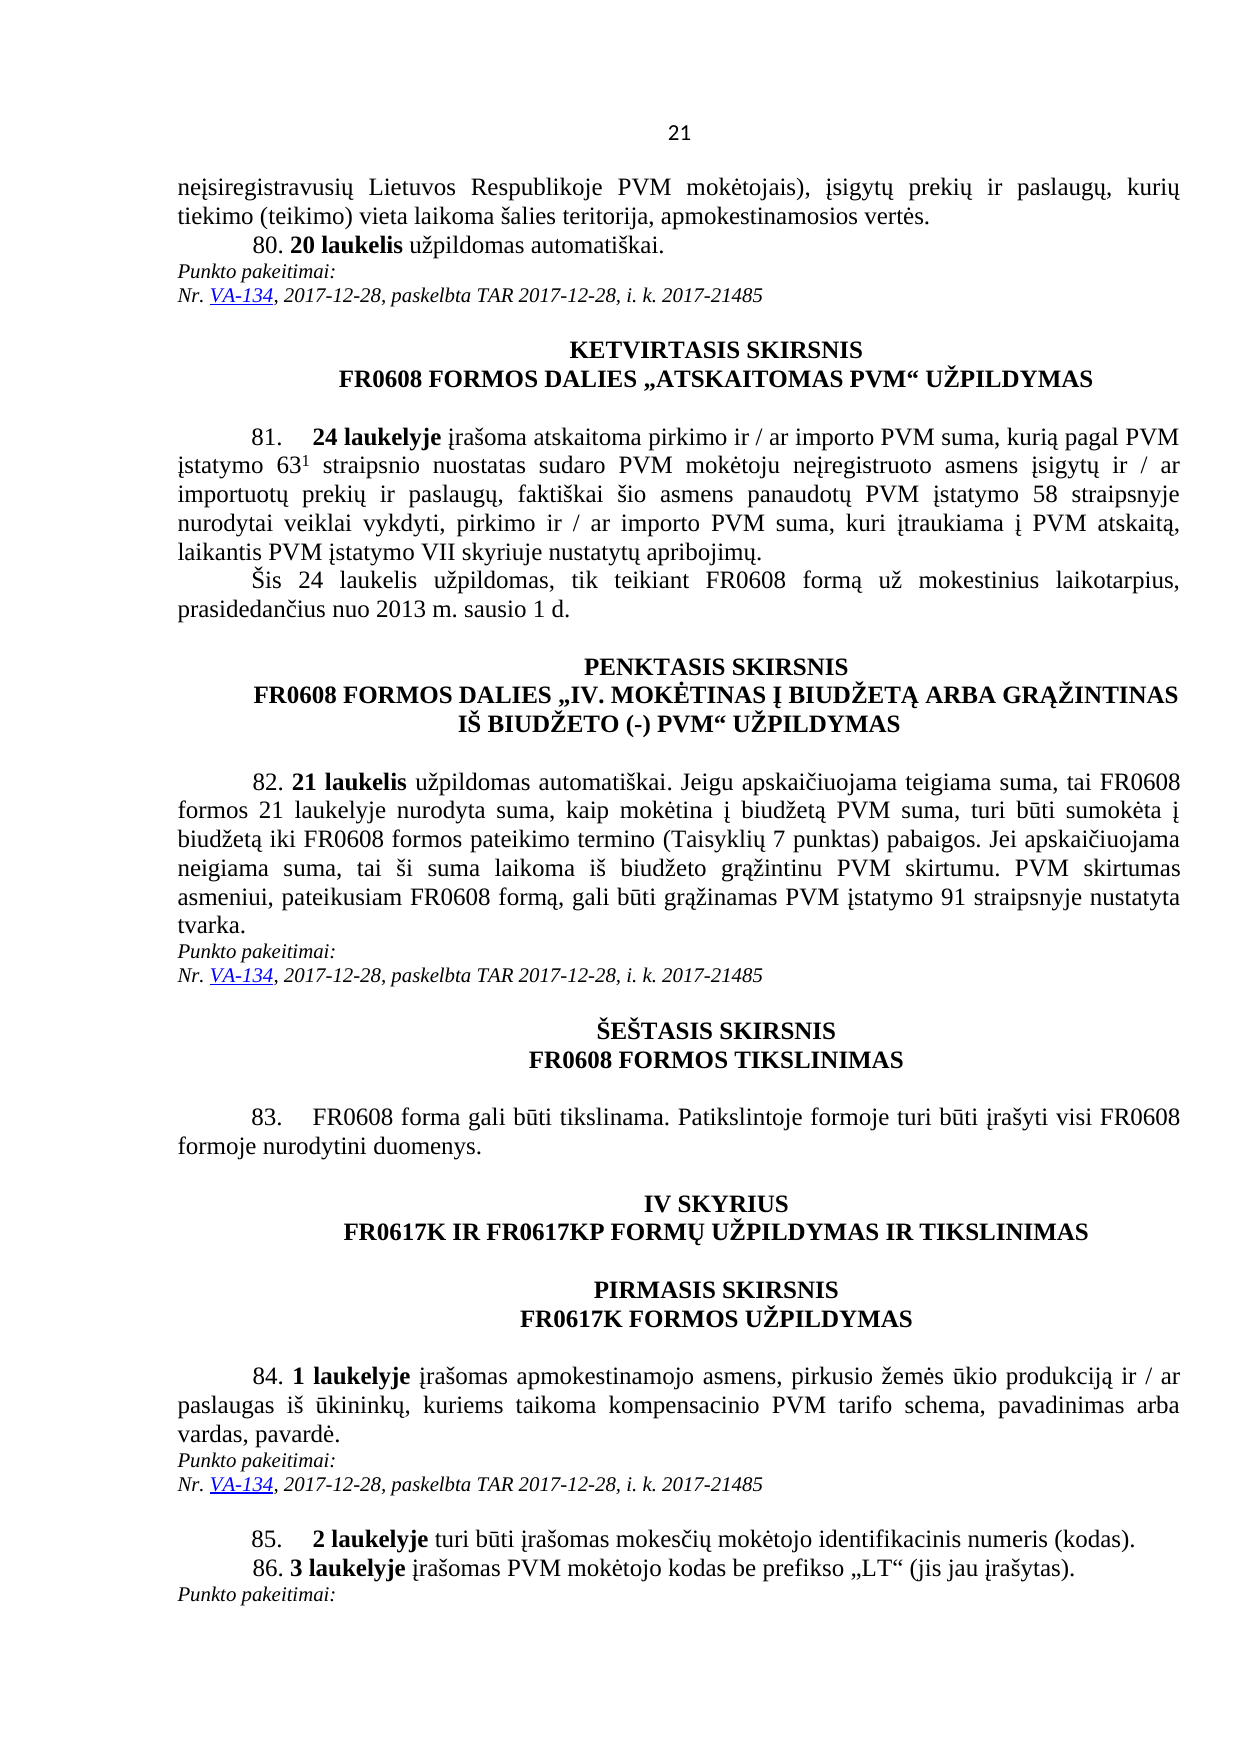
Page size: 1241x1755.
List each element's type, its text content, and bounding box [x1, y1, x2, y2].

text FR0608 FORMOS DALIES „ATSKAITOMAS PVM“ UŽPILDYMAS [177, 364, 1181, 393]
text 84. 1 laukelyje įrašomas apmokestinamojo asmens, pirkusio žemės ūkio produkciją ir / ar paslaugas iš ūkininkų, kuriems taikoma kompensacinio PVM tarifo schema, pavadinimas arba vardas, pavardė. [177, 1361, 1181, 1447]
text Punkto pakeitimai: [177, 1582, 1181, 1606]
text 83. FR0608 forma gali būti tikslinama. Patikslintoje formoje turi būti įrašyti visi FR0608 formoje nurodytini duomenys. [177, 1102, 1181, 1160]
text Punkto pakeitimai: [177, 259, 1181, 283]
text 85. 2 laukelyje turi būti įrašomas mokesčių mokėtojo identifikacinis numeris (kodas). [177, 1524, 1181, 1553]
text Šis 24 laukelis užpildomas, tik teikiant FR0608 formą už mokestinius laikotarpius, prasidedančius nuo 2013 m. sausio 1 d. [177, 566, 1181, 623]
text FR0617K FORMOS UŽPILDYMAS [177, 1304, 1181, 1332]
text Nr. VA-134, 2017-12-28, paskelbta TAR 2017-12-28, i. k. 2017-21485 [177, 963, 1181, 987]
text FR0608 FORMOS DALIES „IV. MOKĖTINAS Į BIUDŽETĄ ARBA GRĄŽINTINAS IŠ BIUDŽETO (-) PVM“ UŽPILDYMAS [177, 681, 1181, 738]
text IV SKYRIUS [177, 1189, 1181, 1217]
text PENKTASIS SKIRSNIS [177, 652, 1181, 681]
text 81. 24 laukelyje įrašoma atskaitoma pirkimo ir / ar importo PVM suma, kurią pagal PVM įstatymo 631 straipsnio nuostatas sudaro PVM mokėtoju neįregistruoto asmens įsigytų ir / ar importuotų prekių ir paslaugų, faktiškai šio asmens panaudotų PVM įstatymo 58 straipsnyje nurodytai veiklai vykdyti, pirkimo ir / ar importo PVM suma, kuri įtraukiama į PVM atskaitą, laikantis PVM įstatymo VII skyriuje nustatytų apribojimų. [177, 422, 1181, 566]
text Nr. VA-134, 2017-12-28, paskelbta TAR 2017-12-28, i. k. 2017-21485 [177, 283, 1181, 307]
text PIRMASIS SKIRSNIS [177, 1275, 1181, 1304]
text ŠEŠTASIS SKIRSNIS [177, 1016, 1181, 1045]
text Punkto pakeitimai: [177, 1447, 1181, 1472]
text FR0608 FORMOS TIKSLINIMAS [177, 1045, 1181, 1074]
text FR0617K IR FR0617KP FORMŲ UŽPILDYMAS IR TIKSLINIMAS [177, 1217, 1181, 1246]
text Nr. VA-134, 2017-12-28, paskelbta TAR 2017-12-28, i. k. 2017-21485 [177, 1472, 1181, 1496]
text 82. 21 laukelis užpildomas automatiškai. Jeigu apskaičiuojama teigiama suma, tai FR0608 formos 21 laukelyje nurodyta suma, kaip mokėtina į biudžetą PVM suma, turi būti sumokėta į biudžetą iki FR0608 formos pateikimo termino (Taisyklių 7 punktas) pabaigos. Jei apskaičiuojama neigiama suma, tai ši suma laikoma iš biudžeto grąžintinu PVM skirtumu. PVM skirtumas asmeniui, pateikusiam FR0608 formą, gali būti grąžinamas PVM įstatymo 91 straipsnyje nustatyta tvarka. [177, 767, 1181, 939]
text 86. 3 laukelyje įrašomas PVM mokėtojo kodas be prefikso „LT“ (jis jau įrašytas). [177, 1553, 1181, 1582]
text 80. 20 laukelis užpildomas automatiškai. [177, 230, 1181, 259]
text Punkto pakeitimai: [177, 939, 1181, 963]
text neįsiregistravusių Lietuvos Respublikoje PVM mokėtojais), įsigytų prekių ir paslaugų, kurių tiekimo (teikimo) vieta laikoma šalies teritorija, apmokestinamosios vertės. [177, 172, 1181, 230]
text KETVIRTASIS SKIRSNIS [177, 336, 1181, 364]
